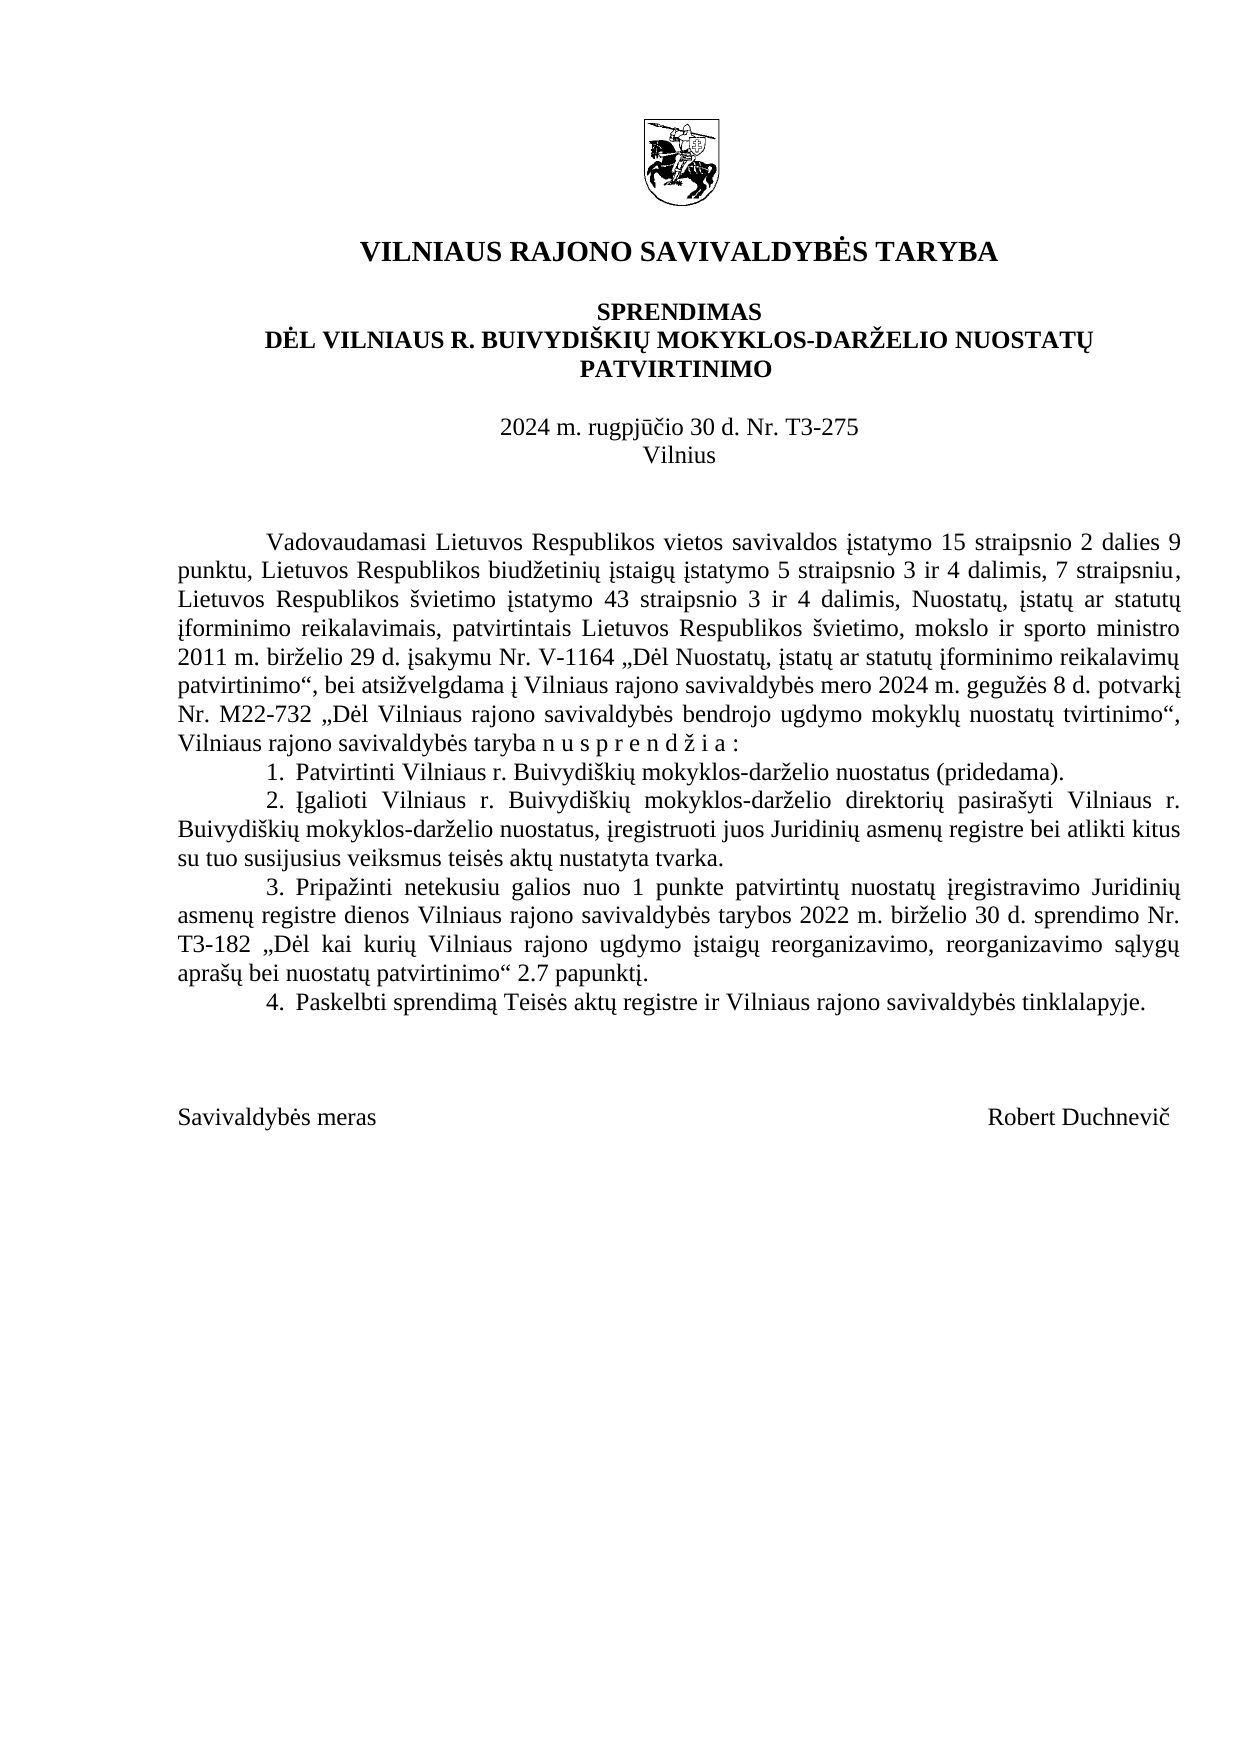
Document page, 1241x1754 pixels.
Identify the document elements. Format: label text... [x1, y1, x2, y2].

text Savivaldybės meras Robert Duchnevič [177, 1102, 1181, 1130]
text VILNIAUS RAJONO SAVIVALDYBĖS TARYBA [177, 234, 1181, 268]
text SPRENDIMAS [177, 297, 1181, 325]
text DĖL VILNIAUS R. BUIVYDIŠKIŲ MOKYKLOS-DARŽELIO NUOSTATŲ PATVIRTINIMO [177, 325, 1181, 383]
text 1. Patvirtinti Vilniaus r. Buivydiškių mokyklos-darželio nuostatus (pridedama). [177, 757, 1181, 785]
text 2024 m. rugpjūčio 30 d. Nr. T3-275 [177, 412, 1181, 440]
text Vadovaudamasi Lietuvos Respublikos vietos savivaldos įstatymo 15 straipsnio 2 dalies 9 punktu, Lietuvos Respublikos biudžetinių įstaigų įstatymo 5 straipsnio 3 ir 4 dalimis, 7 straipsniu, Lietuvos Respublikos švietimo įstatymo 43 straipsnio 3 ir 4 dalimis, Nuostatų, įstatų ar statutų įforminimo reikalavimais, patvirtintais Lietuvos Respublikos švietimo, mokslo ir sporto ministro 2011 m. birželio 29 d. įsakymu Nr. V-1164 „Dėl Nuostatų, įstatų ar statutų įforminimo reikalavimų patvirtinimo“, bei atsižvelgdama į Vilniaus rajono savivaldybės mero 2024 m. gegužės 8 d. potvarkį Nr. M22-732 „Dėl Vilniaus rajono savivaldybės bendrojo ugdymo mokyklų nuostatų tvirtinimo“, Vilniaus rajono savivaldybės taryba nusprendžia: [177, 527, 1181, 757]
text Vilnius [177, 440, 1181, 469]
text 4. Paskelbti sprendimą Teisės aktų registre ir Vilniaus rajono savivaldybės tinklalapyje. [177, 987, 1181, 1015]
text 2. Įgalioti Vilniaus r. Buivydiškių mokyklos-darželio direktorių pasirašyti Vilniaus r. Buivydiškių mokyklos-darželio nuostatus, įregistruoti juos Juridinių asmenų registre bei atlikti kitus su tuo susijusius veiksmus teisės aktų nustatyta tvarka. [177, 785, 1181, 872]
text 3. Pripažinti netekusiu galios nuo 1 punkte patvirtintų nuostatų įregistravimo Juridinių asmenų registre dienos Vilniaus rajono savivaldybės tarybos 2022 m. birželio 30 d. sprendimo Nr. T3-182 „Dėl kai kurių Vilniaus rajono ugdymo įstaigų reorganizavimo, reorganizavimo sąlygų aprašų bei nuostatų patvirtinimo“ 2.7 papunktį. [177, 872, 1181, 987]
